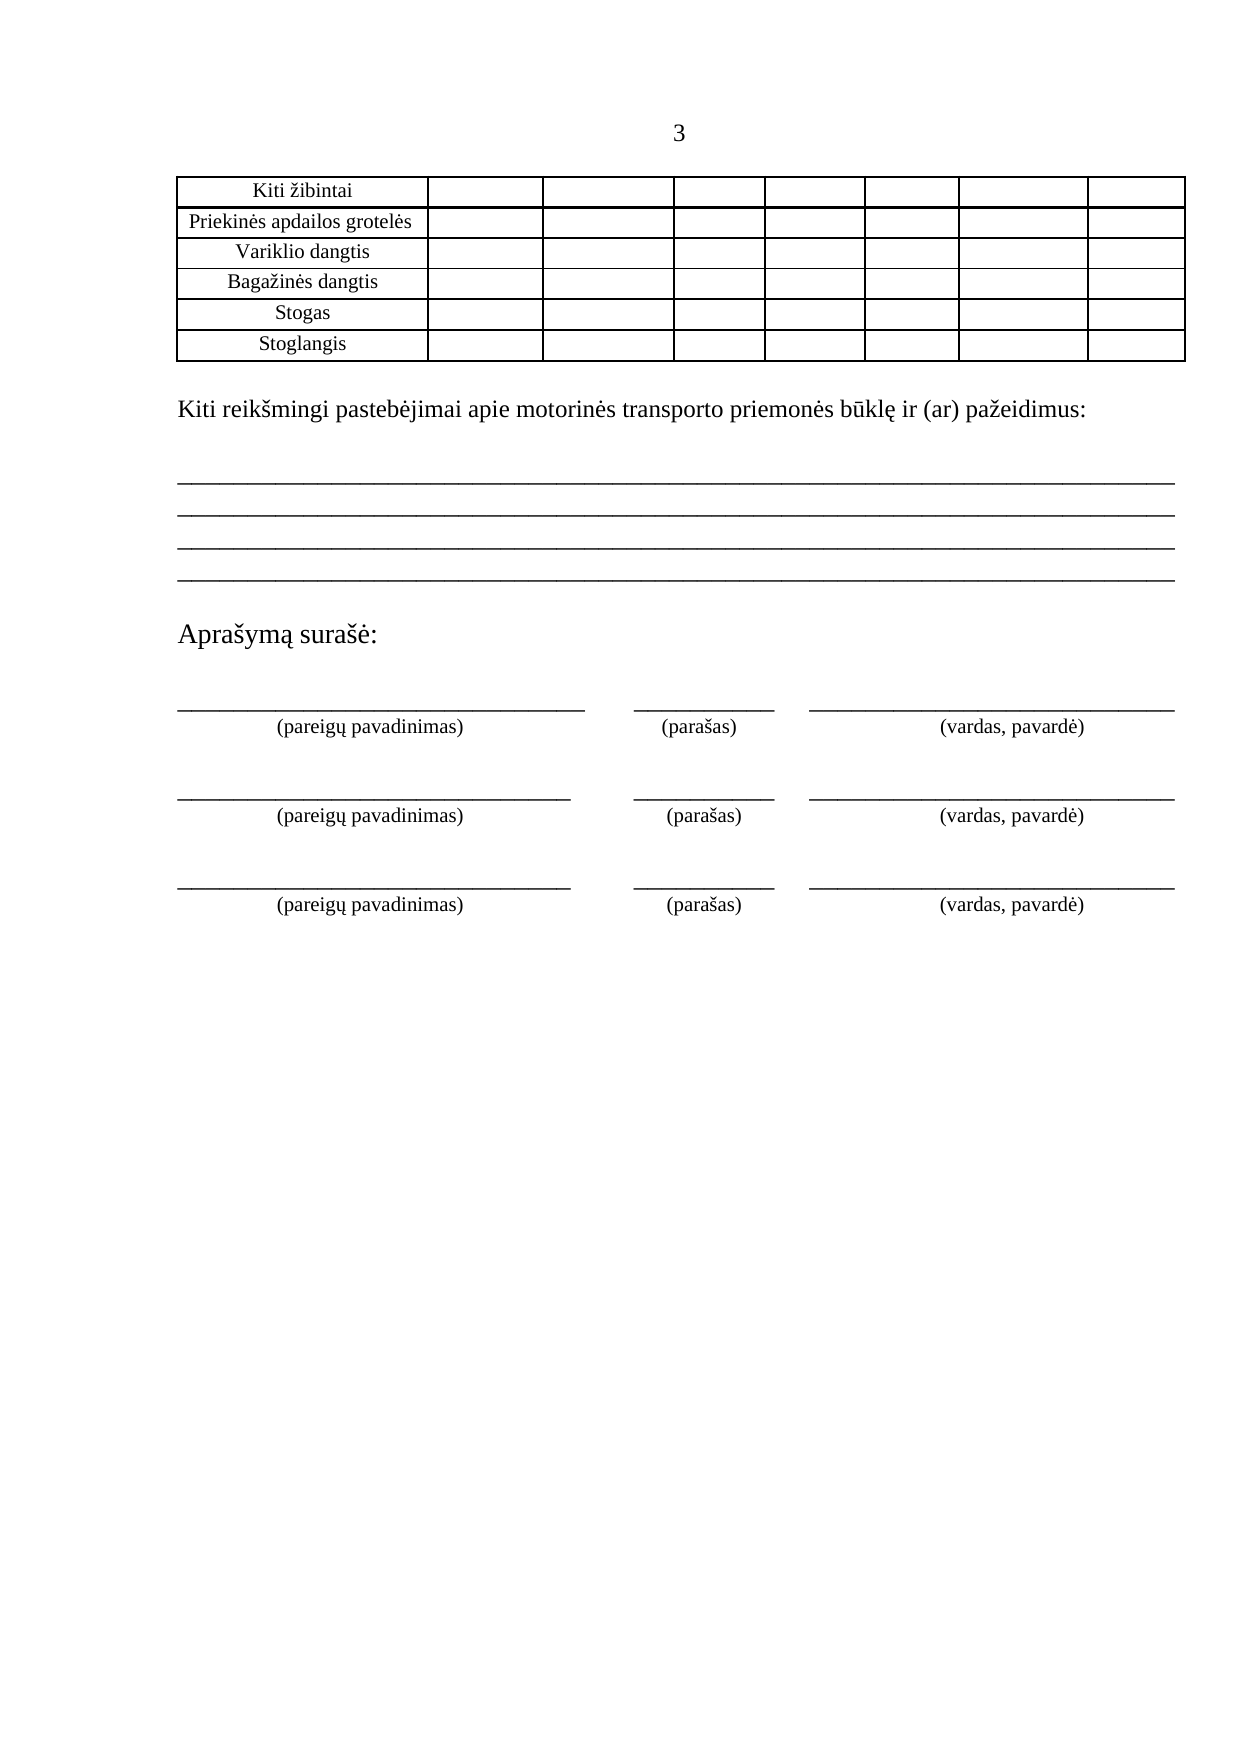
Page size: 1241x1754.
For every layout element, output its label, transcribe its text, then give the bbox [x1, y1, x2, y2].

text (pareigų pavadinimas) (parašas) (vardas, pavardė) [177, 892, 1181, 916]
table_cell [544, 209, 673, 237]
table_cell [429, 300, 542, 329]
table_cell [675, 178, 764, 206]
table_cell [544, 300, 673, 329]
table_cell [675, 239, 764, 268]
table_cell [866, 300, 958, 329]
text _____________________________ __________ __________________________ [177, 682, 1181, 714]
table_cell [866, 269, 958, 298]
table_cell [766, 178, 864, 206]
table_cell [960, 269, 1087, 298]
text (pareigų pavadinimas) (parašas) (vardas, pavardė) [177, 803, 1181, 827]
table_cell [766, 331, 864, 359]
table_cell [544, 239, 673, 268]
table_cell Bagažinės dangtis [178, 269, 427, 298]
table_cell [1089, 239, 1184, 268]
table_cell [429, 239, 542, 268]
table_cell [766, 239, 864, 268]
table_cell [429, 331, 542, 359]
table_cell [766, 300, 864, 329]
text _______________________________________________________________________ [177, 520, 1181, 552]
table_cell [766, 269, 864, 298]
table_cell Stogas [178, 300, 427, 329]
text _______________________________________________________________________ [177, 455, 1181, 488]
text ____________________________ __________ __________________________ [177, 860, 1181, 892]
table_cell [675, 331, 764, 359]
table_cell [866, 239, 958, 268]
table_cell [960, 239, 1087, 268]
table_cell [429, 178, 542, 206]
table_cell [1089, 178, 1184, 206]
table_cell Priekinės apdailos grotelės [178, 209, 427, 237]
text _______________________________________________________________________ [177, 552, 1181, 585]
table_cell [544, 178, 673, 206]
table_cell Kiti žibintai [178, 178, 427, 206]
text Aprašymą surašė: [177, 617, 1181, 649]
text Kiti reikšmingi pastebėjimai apie motorinės transporto priemonės būklę ir (ar) pažeidimus: [177, 394, 1181, 423]
table_cell [1089, 269, 1184, 298]
table_cell [675, 269, 764, 298]
text ____________________________ __________ __________________________ [177, 771, 1181, 803]
table_cell [1089, 209, 1184, 237]
table_cell [866, 331, 958, 359]
table_cell Variklio dangtis [178, 239, 427, 268]
table_cell [1089, 331, 1184, 359]
text _______________________________________________________________________ [177, 488, 1181, 520]
table_cell [544, 269, 673, 298]
table_cell [675, 209, 764, 237]
table_cell Stoglangis [178, 331, 427, 359]
table_cell [960, 178, 1087, 206]
table_cell [429, 209, 542, 237]
table_cell [866, 209, 958, 237]
table_cell [866, 178, 958, 206]
table_cell [960, 300, 1087, 329]
table_cell [766, 209, 864, 237]
table_cell [1089, 300, 1184, 329]
table_cell [960, 331, 1087, 359]
table_cell [429, 269, 542, 298]
table_cell [960, 209, 1087, 237]
table_cell [544, 331, 673, 359]
table_cell [675, 300, 764, 329]
text (pareigų pavadinimas) (parašas) (vardas, pavardė) [177, 714, 1181, 738]
